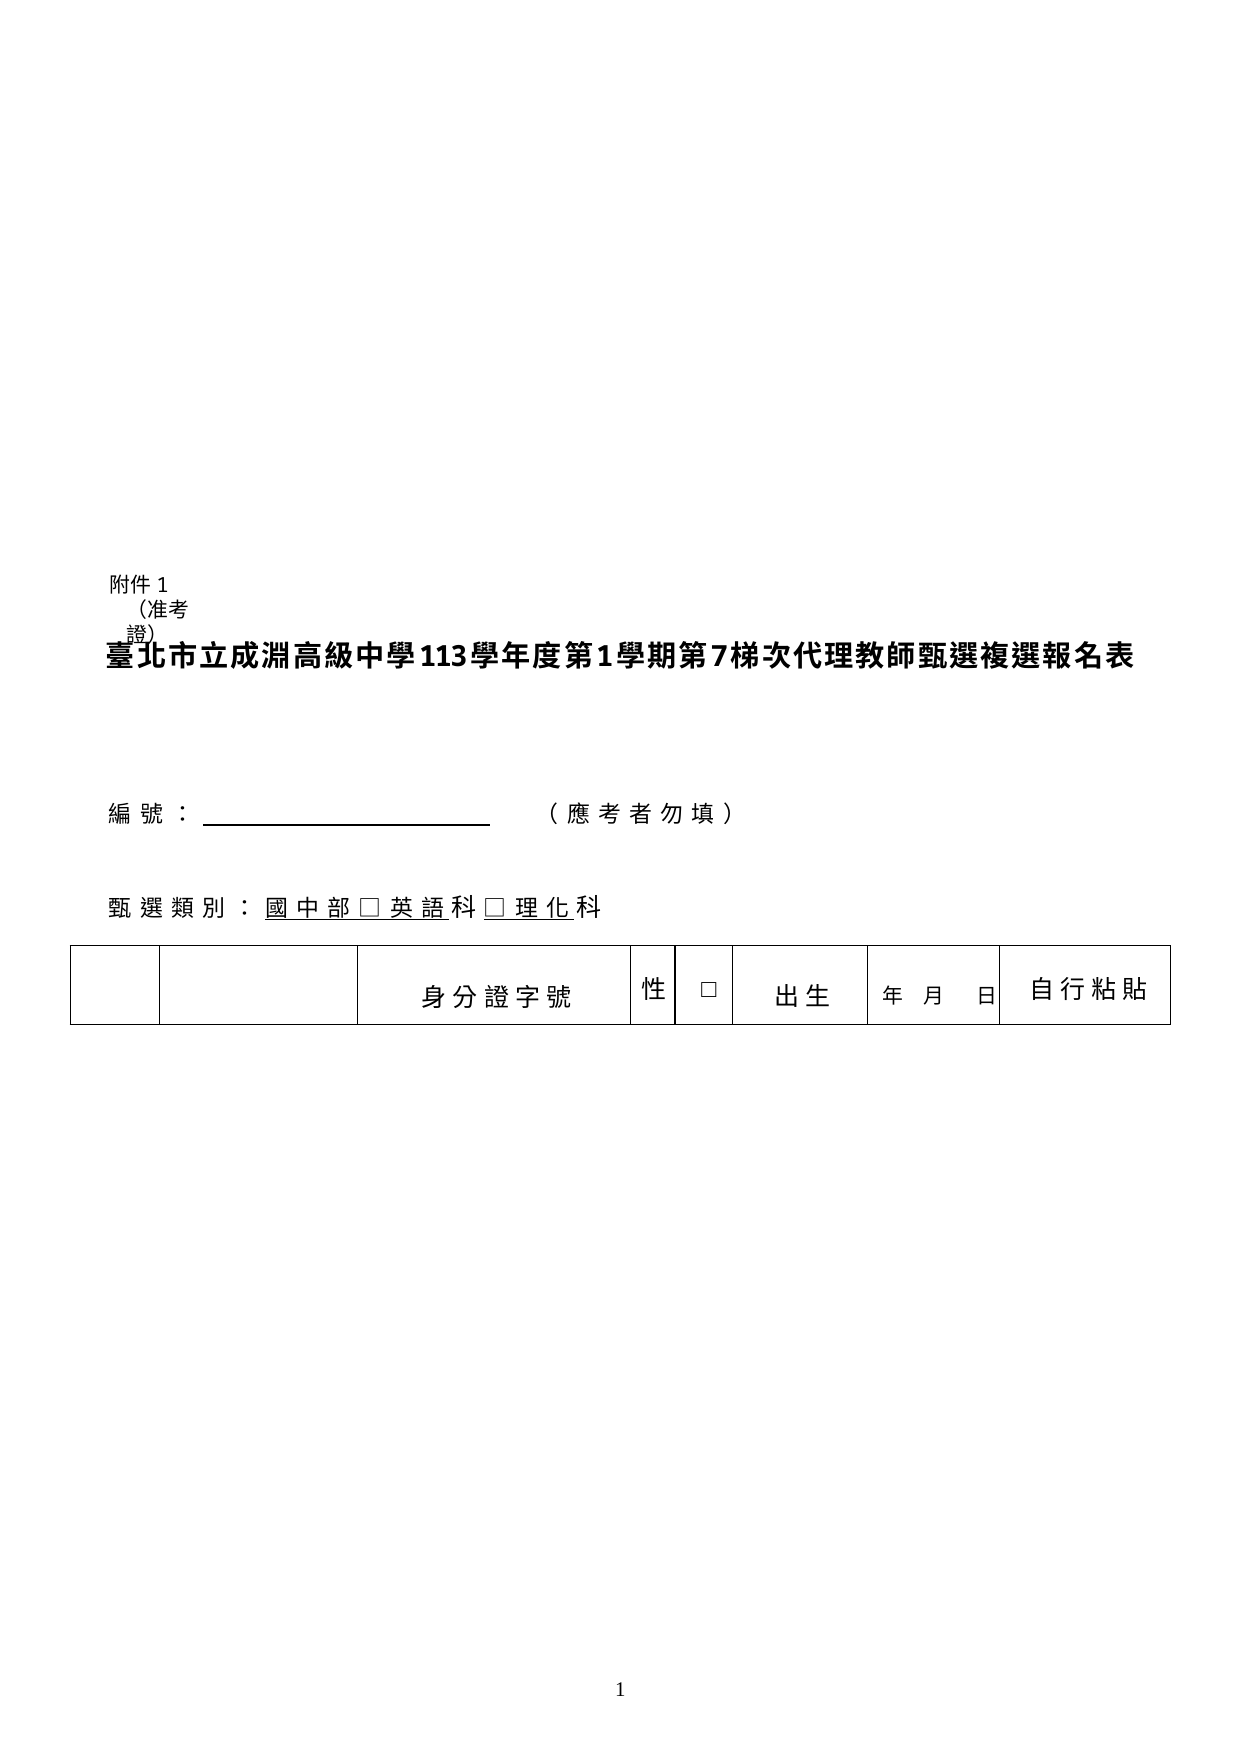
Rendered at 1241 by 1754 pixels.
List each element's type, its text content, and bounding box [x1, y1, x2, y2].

table_header 年 月 日 [868, 946, 999, 1024]
table_header [160, 946, 357, 1024]
text 甄選類別：國中部□英語科□理化科 [79, 864, 1136, 927]
text 編號： （應考者勿填） [79, 770, 1136, 833]
table_header □ [676, 946, 732, 1024]
table_header 自行粘貼 [1000, 946, 1170, 1024]
table_header [71, 946, 159, 1024]
table_header 出生 [733, 946, 867, 1024]
text 臺北市立成淵高級中學113學年度第1學期第7梯次代理教師甄選複選報名表 [104, 570, 1136, 695]
table_header 身分證字號 [358, 946, 630, 1024]
table_header 性 [631, 946, 674, 1024]
